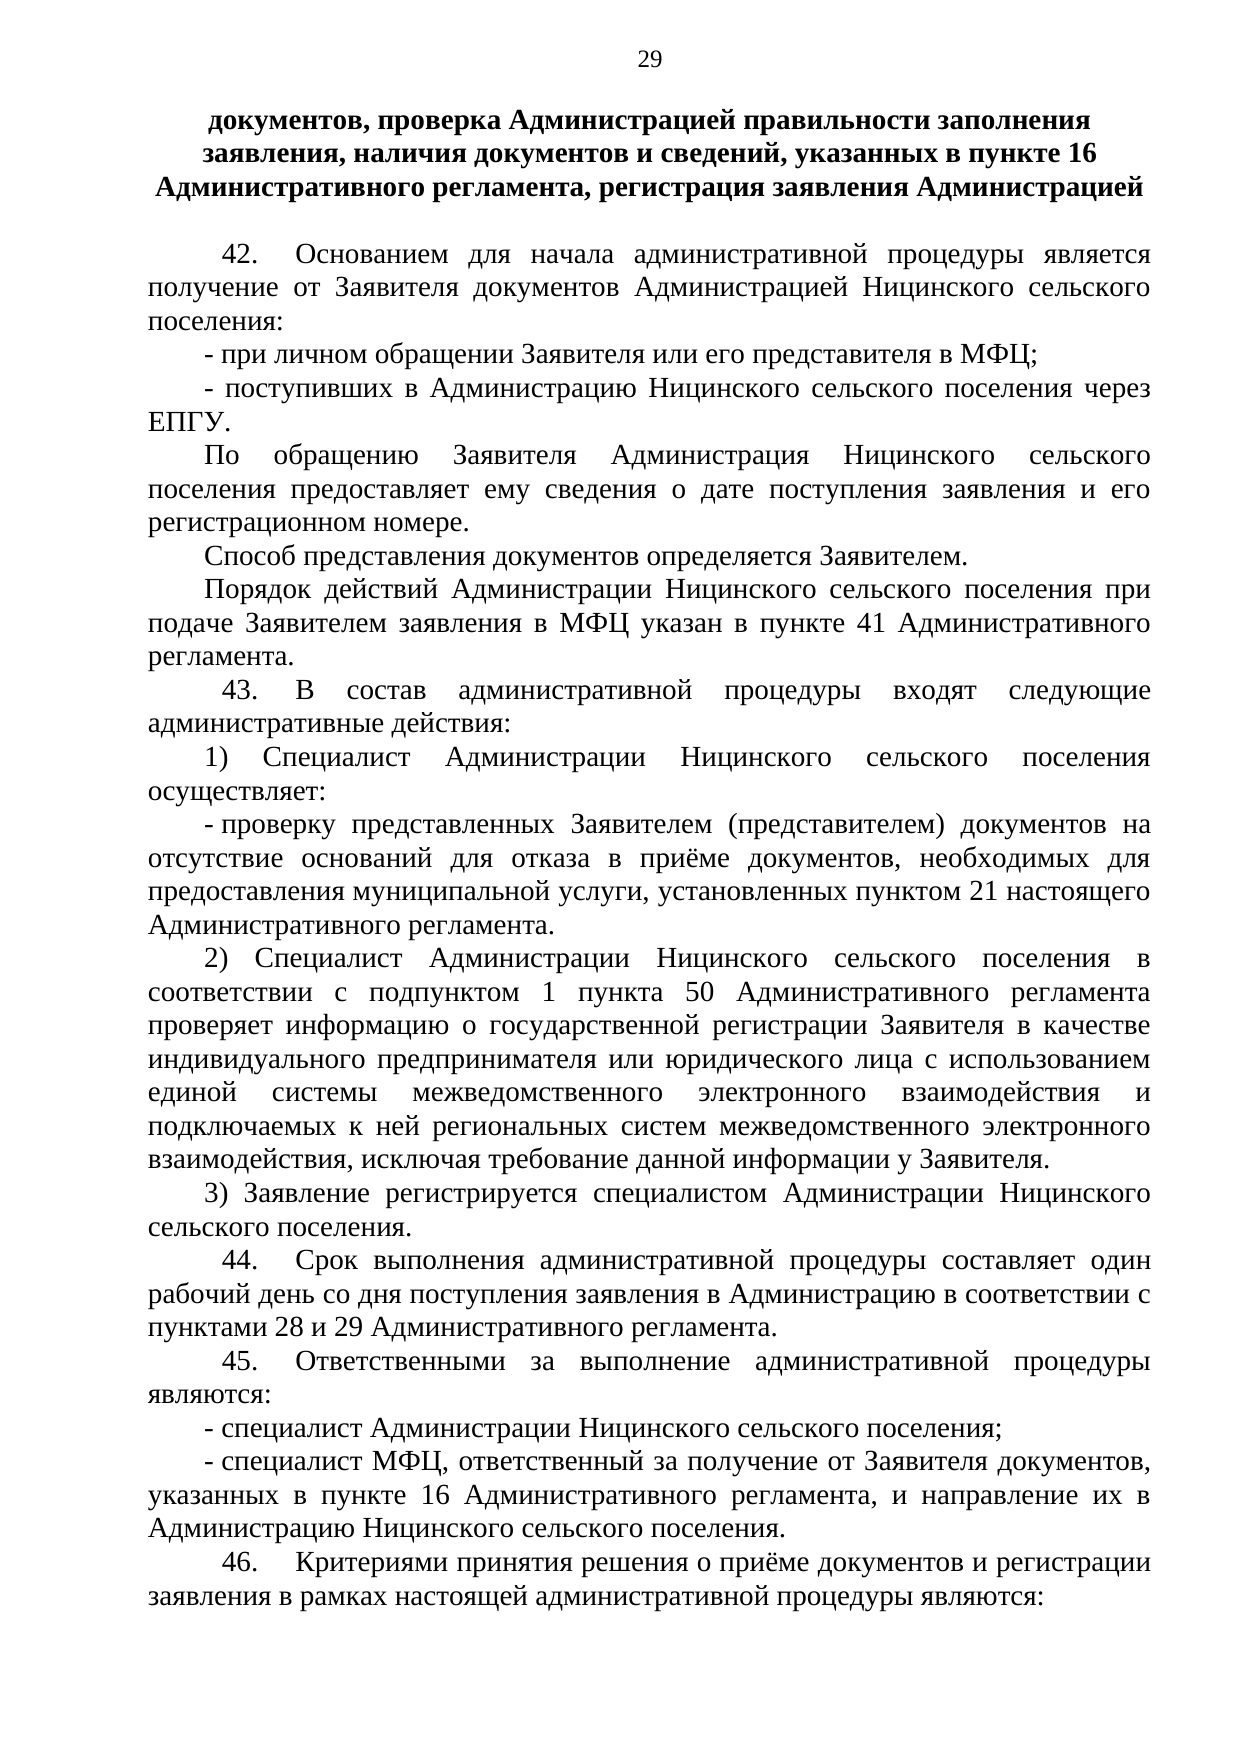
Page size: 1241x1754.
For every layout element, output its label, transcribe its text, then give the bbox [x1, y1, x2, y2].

text Порядок действий Администрации Ницинского сельского поселения при подаче Заявителем заявления в МФЦ указан в пункте 41 Административного регламента. [148, 571, 1152, 672]
title документов, проверка Администрацией правильности заполнения заявления, наличия документов и сведений, указанных в пункте 16 Административного регламента, регистрация заявления Администрацией [148, 102, 1152, 202]
text 2) Специалист Администрации Ницинского сельского поселения в соответствии с подпунктом 1 пункта 50 Административного регламента проверяет информацию о государственной регистрации Заявителя в качестве индивидуального предпринимателя или юридического лица с использованием единой системы межведомственного электронного взаимодействия и подключаемых к ней региональных систем межведомственного электронного взаимодействия, исключая требование данной информации у Заявителя. [148, 940, 1152, 1175]
text - специалист Администрации Ницинского сельского поселения; [148, 1410, 1152, 1443]
text 1) Специалист Администрации Ницинского сельского поселения осуществляет: [148, 739, 1152, 806]
text - проверку представленных Заявителем (представителем) документов на отсутствие оснований для отказа в приёме документов, необходимых для предоставления муниципальной услуги, установленных пунктом 21 настоящего Административного регламента. [148, 806, 1152, 940]
list В состав административной процедуры входят следующие административные действия: [148, 672, 1152, 739]
list Срок выполнения административной процедуры составляет один рабочий день со дня поступления заявления в Администрацию в соответствии с пунктами 28 и 29 Административного регламента. [148, 1242, 1152, 1343]
text По обращению Заявителя Администрация Ницинского сельского поселения предоставляет ему сведения о дате поступления заявления и его регистрационном номере. [148, 437, 1152, 538]
list Ответственными за выполнение административной процедуры являются: [148, 1343, 1152, 1410]
text - специалист МФЦ, ответственный за получение от Заявителя документов, указанных в пункте 16 Административного регламента, и направление их в Администрацию Ницинского сельского поселения. [148, 1443, 1152, 1544]
text Способ представления документов определяется Заявителем. [148, 538, 1152, 571]
text 3) Заявление регистрируется специалистом Администрации Ницинского сельского поселения. [148, 1175, 1152, 1242]
list Основанием для начала административной процедуры является получение от Заявителя документов Администрацией Ницинского сельского поселения: [148, 236, 1152, 337]
list Критериями принятия решения о приёме документов и регистрации заявления в рамках настоящей административной процедуры являются: [148, 1544, 1152, 1611]
text - поступивших в Администрацию Ницинского сельского поселения через ЕПГУ. [148, 370, 1152, 437]
text - при личном обращении Заявителя или его представителя в МФЦ; [148, 337, 1152, 370]
